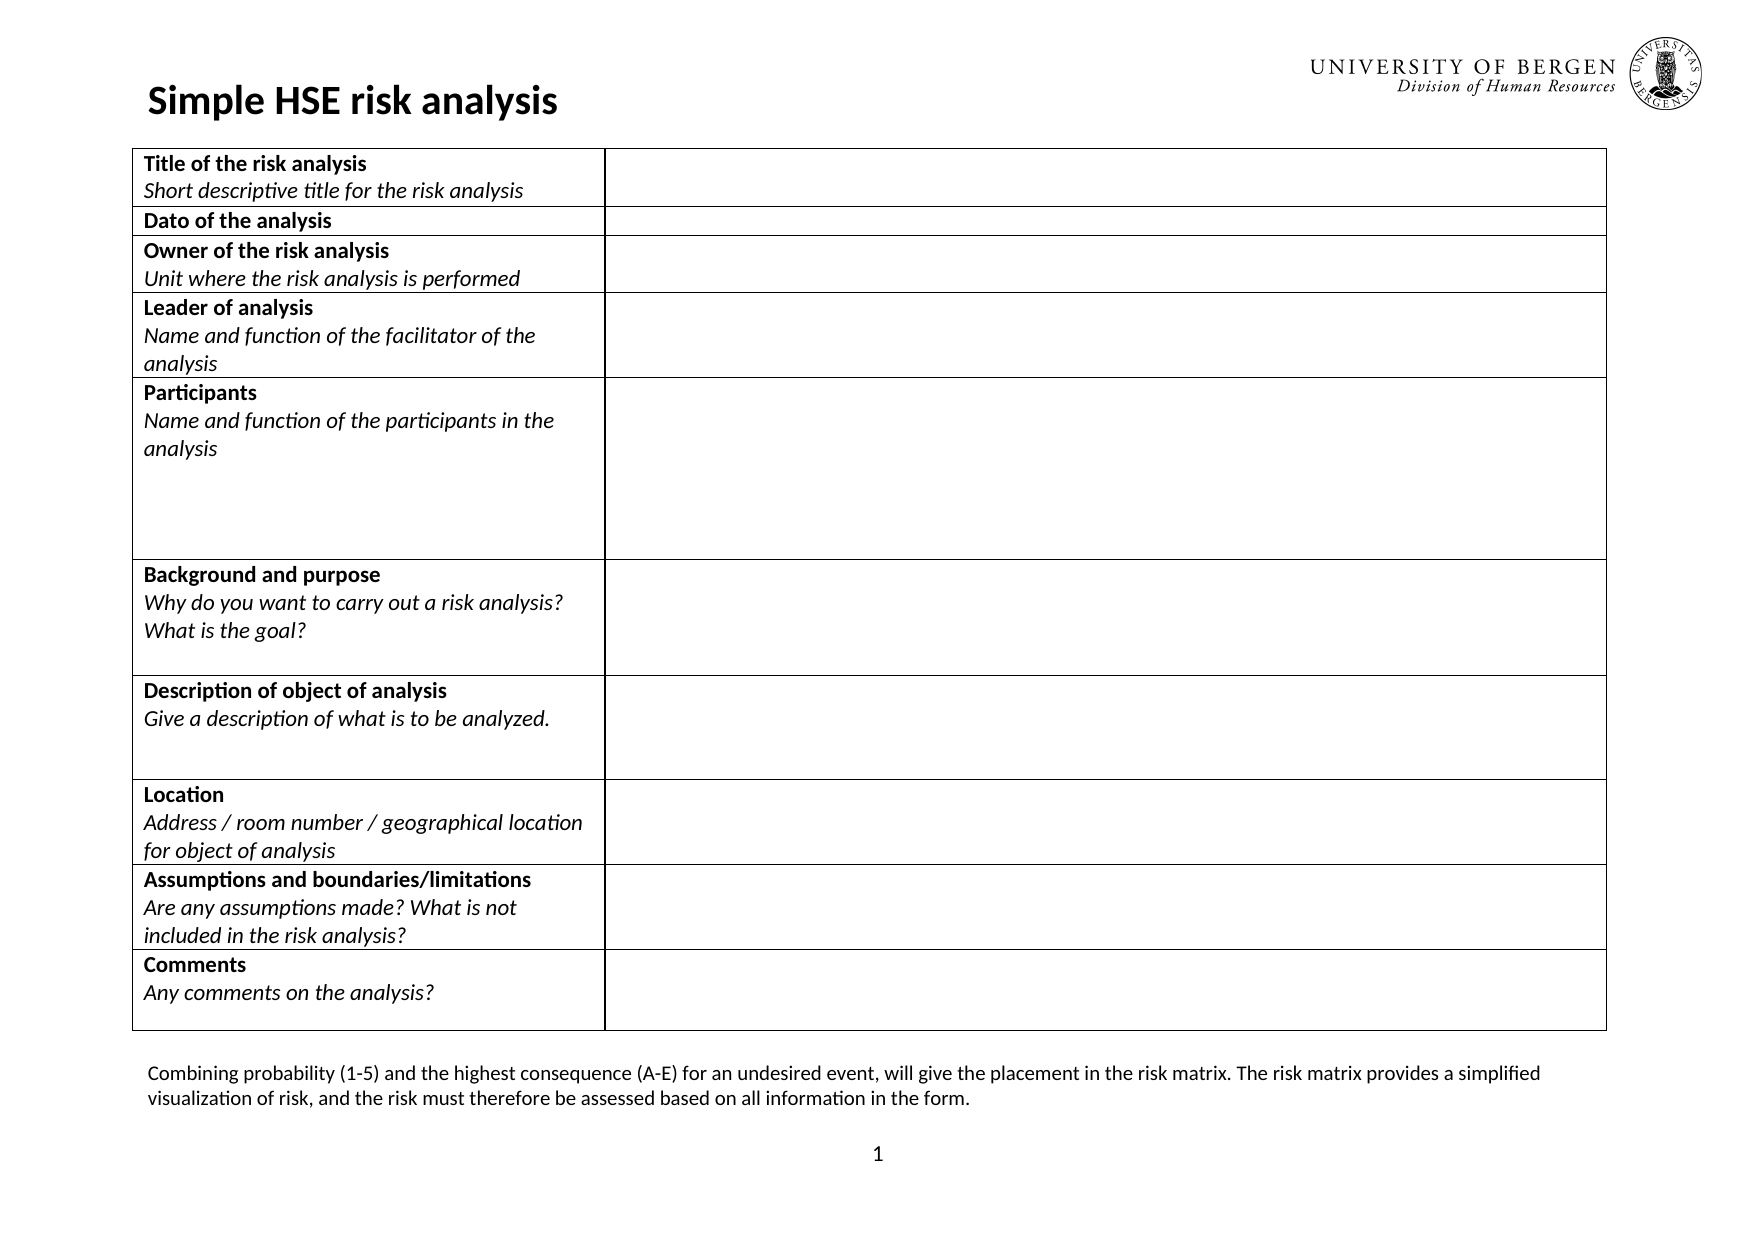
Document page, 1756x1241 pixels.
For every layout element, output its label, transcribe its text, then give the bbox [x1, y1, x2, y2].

table_cell [606, 865, 1606, 949]
table_cell Dato of the analysis [133, 207, 604, 235]
table_cell [606, 560, 1606, 675]
table_cell [606, 378, 1606, 559]
table_cell Owner of the risk analysis Unit where the risk analysis is performed [133, 236, 604, 292]
table_header Title of the risk analysis Short descriptive title for the risk analysis [133, 149, 604, 206]
table_cell Background and purpose Why do you want to carry out a risk analysis? What is the goal? [133, 560, 604, 675]
table_cell [606, 236, 1606, 292]
table_cell [606, 293, 1606, 377]
table_cell [606, 676, 1606, 779]
table_cell Assumptions and boundaries/limitations Are any assumptions made? What is not included in the risk analysis? [133, 865, 604, 949]
table_cell Participants Name and function of the participants in the analysis [133, 378, 604, 559]
table_cell [606, 780, 1606, 864]
table_cell Leader of analysis Name and function of the facilitator of the analysis [133, 293, 604, 377]
table_header [606, 149, 1606, 206]
table_cell Description of object of analysis Give a description of what is to be analyzed. [133, 676, 604, 779]
table_cell Comments Any comments on the analysis? [133, 950, 604, 1030]
table_cell [606, 207, 1606, 235]
table_cell Location Address / room number / geographical location for object of analysis [133, 780, 604, 864]
table_cell [606, 950, 1606, 1030]
